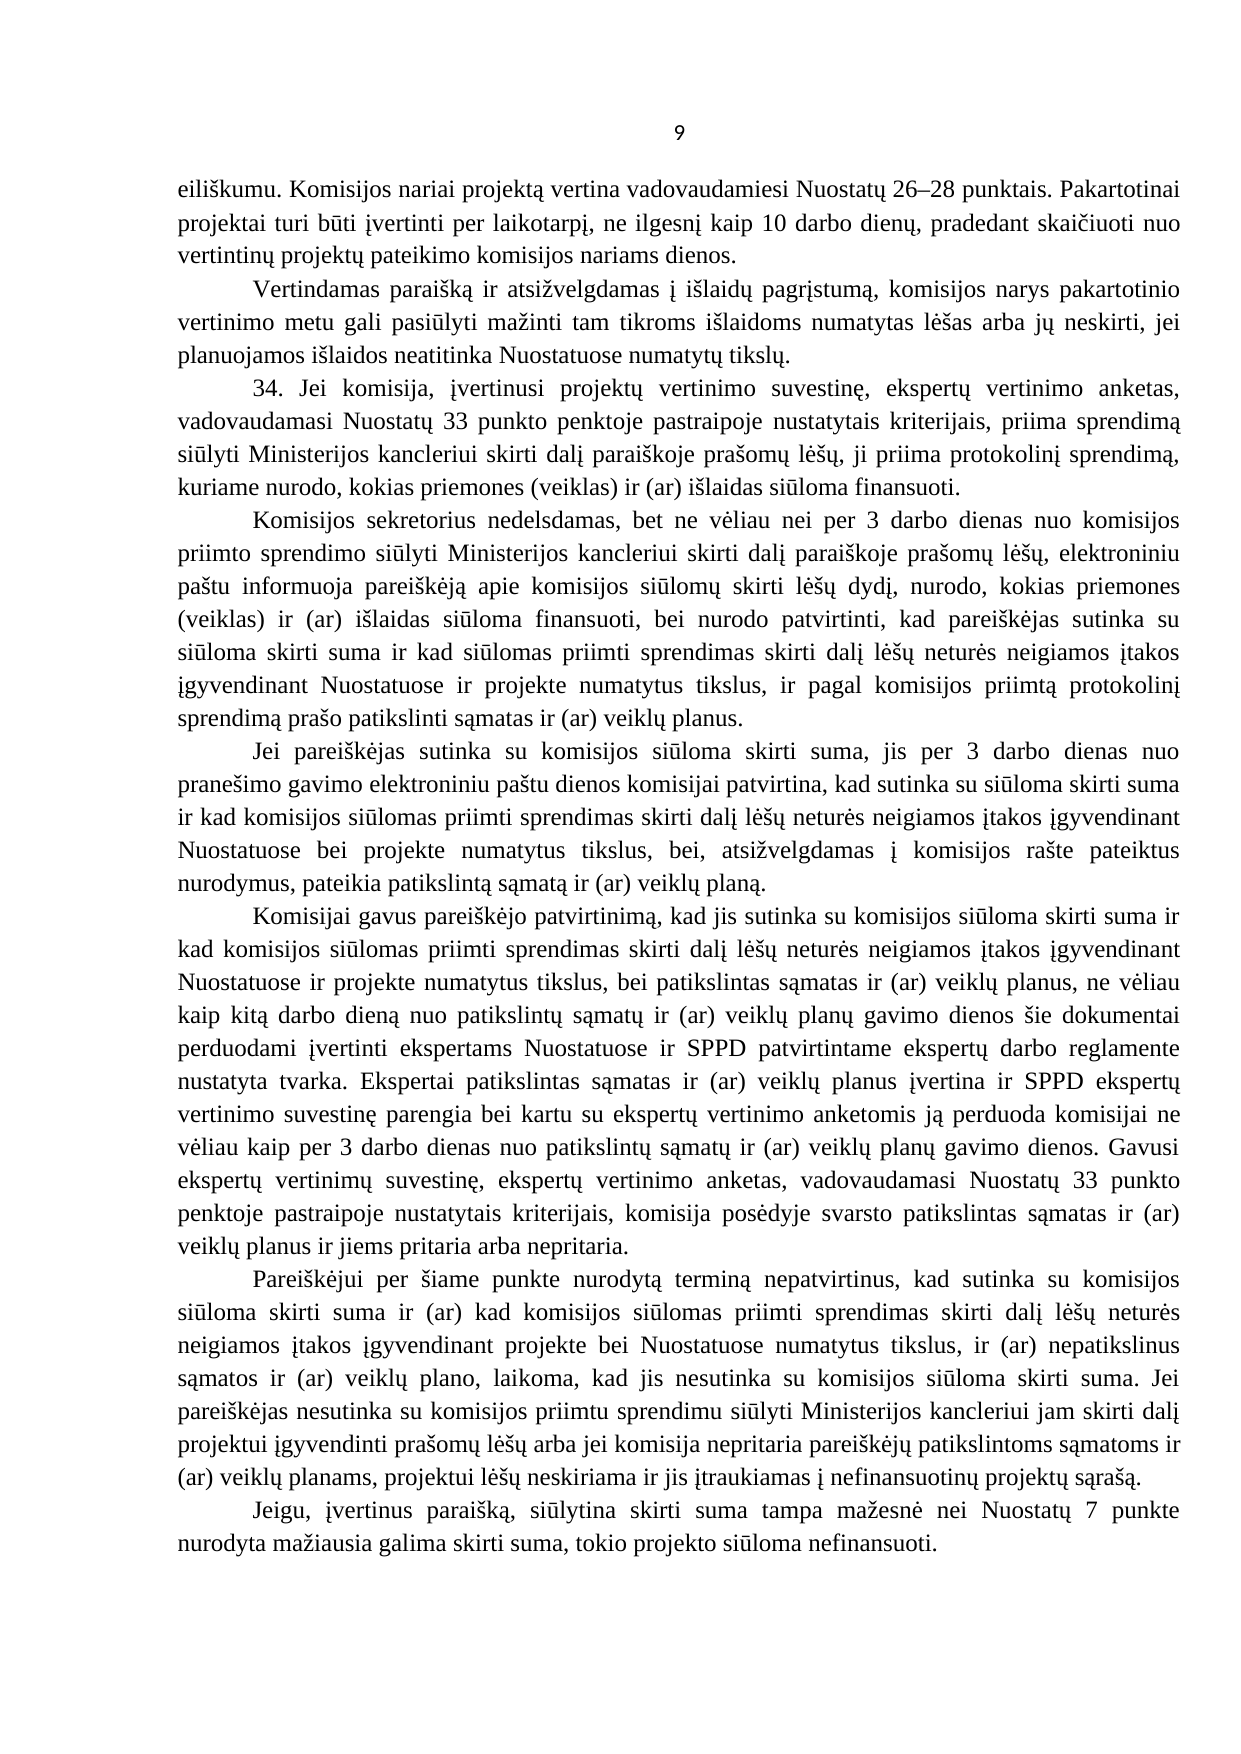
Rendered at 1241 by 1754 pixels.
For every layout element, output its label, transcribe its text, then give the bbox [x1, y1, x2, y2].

text Pareiškėjui per šiame punkte nurodytą terminą nepatvirtinus, kad sutinka su komisijos siūloma skirti suma ir (ar) kad komisijos siūlomas priimti sprendimas skirti dalį lėšų neturės neigiamos įtakos įgyvendinant projekte bei Nuostatuose numatytus tikslus, ir (ar) nepatikslinus sąmatos ir (ar) veiklų plano, laikoma, kad jis nesutinka su komisijos siūloma skirti suma. Jei pareiškėjas nesutinka su komisijos priimtu sprendimu siūlyti Ministerijos kancleriui jam skirti dalį projektui įgyvendinti prašomų lėšų arba jei komisija nepritaria pareiškėjų patikslintoms sąmatoms ir (ar) veiklų planams, projektui lėšų neskiriama ir jis įtraukiamas į nefinansuotinų projektų sąrašą. [177, 1264, 1181, 1491]
text Jei pareiškėjas sutinka su komisijos siūloma skirti suma, jis per 3 darbo dienas nuo pranešimo gavimo elektroniniu paštu dienos komisijai patvirtina, kad sutinka su siūloma skirti suma ir kad komisijos siūlomas priimti sprendimas skirti dalį lėšų neturės neigiamos įtakos įgyvendinant Nuostatuose bei projekte numatytus tikslus, bei, atsižvelgdamas į komisijos rašte pateiktus nurodymus, pateikia patikslintą sąmatą ir (ar) veiklų planą. [177, 736, 1181, 897]
text Vertindamas paraišką ir atsižvelgdamas į išlaidų pagrįstumą, komisijos narys pakartotinio vertinimo metu gali pasiūlyti mažinti tam tikroms išlaidoms numatytas lėšas arba jų neskirti, jei planuojamos išlaidos neatitinka Nuostatuose numatytų tikslų. [177, 274, 1181, 368]
text eiliškumu. Komisijos nariai projektą vertina vadovaudamiesi Nuostatų 26–28 punktais. Pakartotinai projektai turi būti įvertinti per laikotarpį, ne ilgesnį kaip 10 darbo dienų, pradedant skaičiuoti nuo vertintinų projektų pateikimo komisijos nariams dienos. [177, 174, 1181, 269]
text Jeigu, įvertinus paraišką, siūlytina skirti suma tampa mažesnė nei Nuostatų 7 punkte nurodyta mažiausia galima skirti suma, tokio projekto siūloma nefinansuoti. [177, 1495, 1181, 1557]
text Komisijai gavus pareiškėjo patvirtinimą, kad jis sutinka su komisijos siūloma skirti suma ir kad komisijos siūlomas priimti sprendimas skirti dalį lėšų neturės neigiamos įtakos įgyvendinant Nuostatuose ir projekte numatytus tikslus, bei patikslintas sąmatas ir (ar) veiklų planus, ne vėliau kaip kitą darbo dieną nuo patikslintų sąmatų ir (ar) veiklų planų gavimo dienos šie dokumentai perduodami įvertinti ekspertams Nuostatuose ir SPPD patvirtintame ekspertų darbo reglamente nustatyta tvarka. Ekspertai patikslintas sąmatas ir (ar) veiklų planus įvertina ir SPPD ekspertų vertinimo suvestinę parengia bei kartu su ekspertų vertinimo anketomis ją perduoda komisijai ne vėliau kaip per 3 darbo dienas nuo patikslintų sąmatų ir (ar) veiklų planų gavimo dienos. Gavusi ekspertų vertinimų suvestinę, ekspertų vertinimo anketas, vadovaudamasi Nuostatų 33 punkto penktoje pastraipoje nustatytais kriterijais, komisija posėdyje svarsto patikslintas sąmatas ir (ar) veiklų planus ir jiems pritaria arba nepritaria. [177, 901, 1181, 1260]
text 34. Jei komisija, įvertinusi projektų vertinimo suvestinę, ekspertų vertinimo anketas, vadovaudamasi Nuostatų 33 punkto penktoje pastraipoje nustatytais kriterijais, priima sprendimą siūlyti Ministerijos kancleriui skirti dalį paraiškoje prašomų lėšų, ji priima protokolinį sprendimą, kuriame nurodo, kokias priemones (veiklas) ir (ar) išlaidas siūloma finansuoti. [177, 373, 1181, 501]
text Komisijos sekretorius nedelsdamas, bet ne vėliau nei per 3 darbo dienas nuo komisijos priimto sprendimo siūlyti Ministerijos kancleriui skirti dalį paraiškoje prašomų lėšų, elektroniniu paštu informuoja pareiškėją apie komisijos siūlomų skirti lėšų dydį, nurodo, kokias priemones (veiklas) ir (ar) išlaidas siūloma finansuoti, bei nurodo patvirtinti, kad pareiškėjas sutinka su siūloma skirti suma ir kad siūlomas priimti sprendimas skirti dalį lėšų neturės neigiamos įtakos įgyvendinant Nuostatuose ir projekte numatytus tikslus, ir pagal komisijos priimtą protokolinį sprendimą prašo patikslinti sąmatas ir (ar) veiklų planus. [177, 505, 1181, 732]
